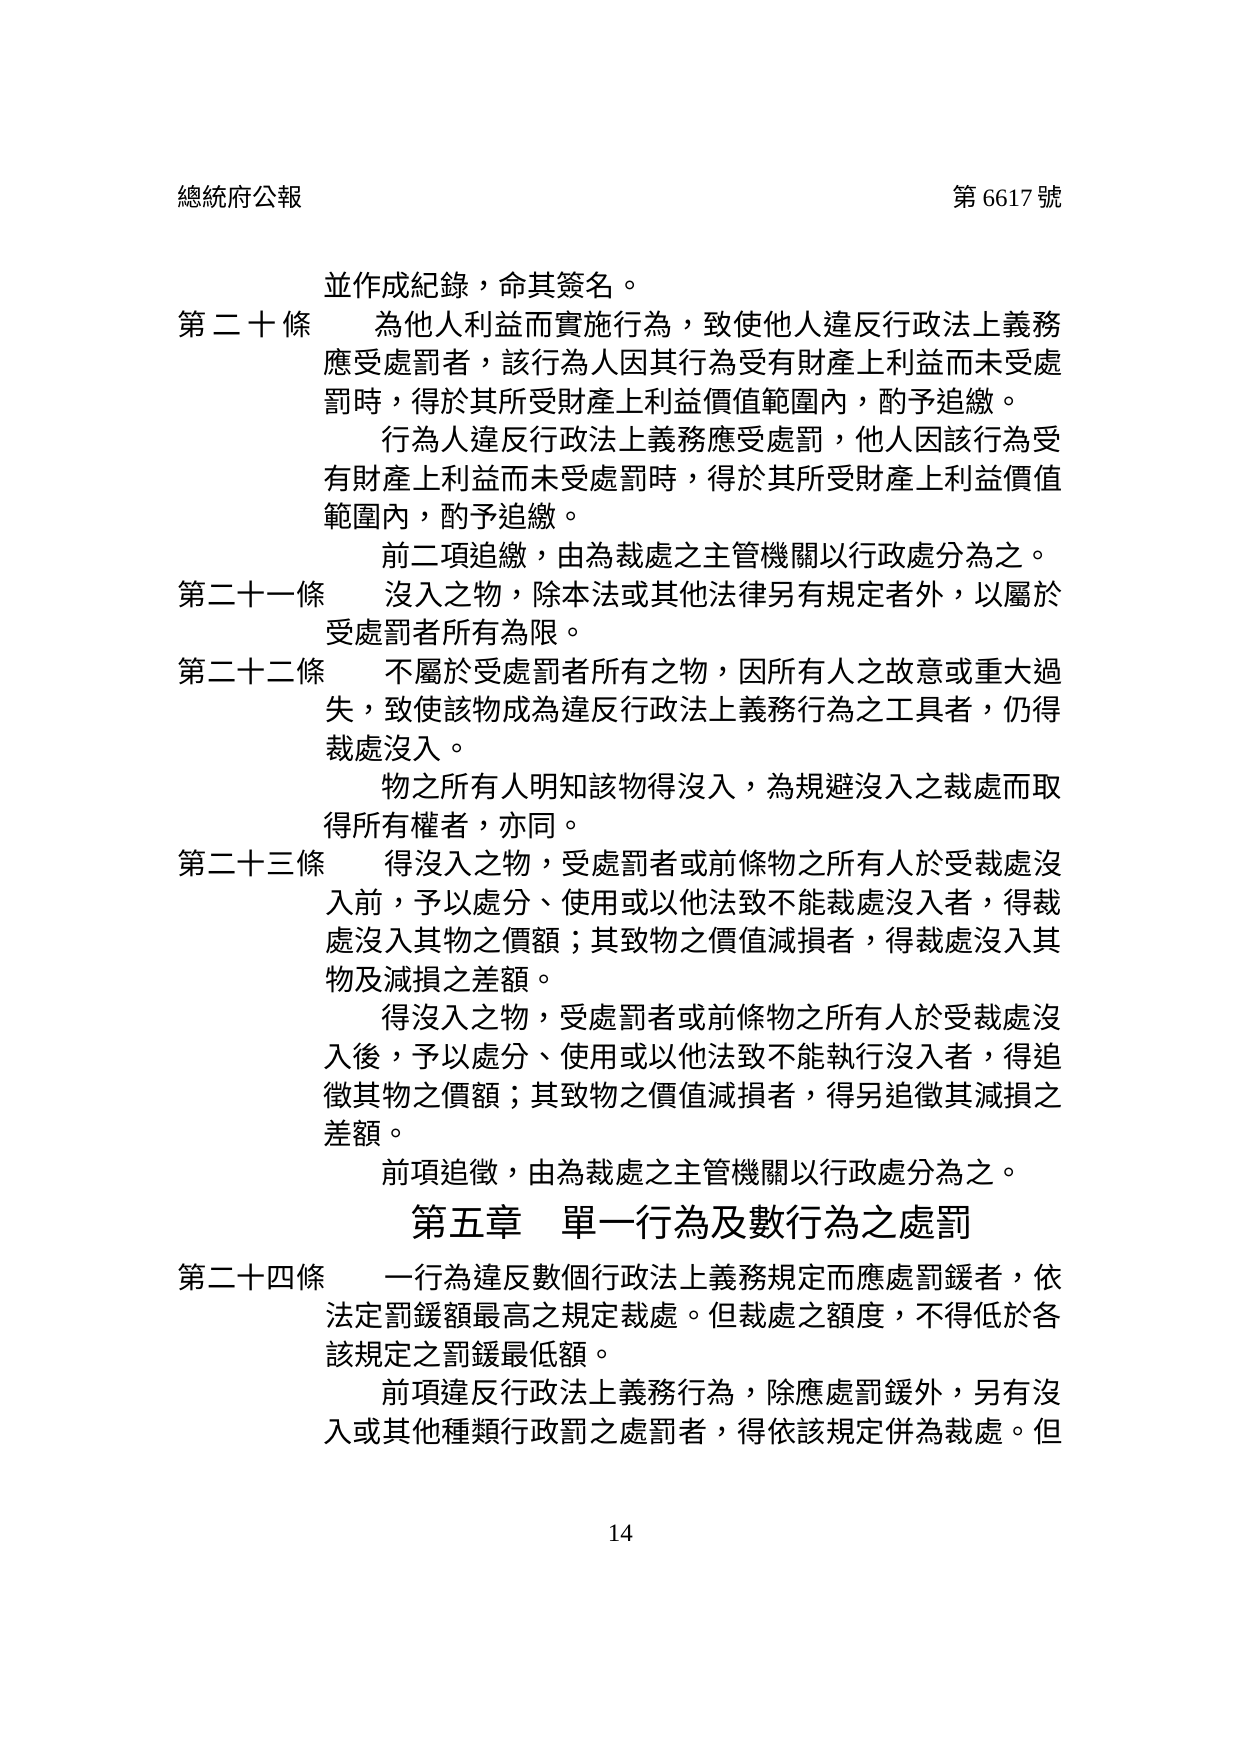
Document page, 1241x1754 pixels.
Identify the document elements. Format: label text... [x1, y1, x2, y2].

text 第五章 單一行為及數行為之處罰 [411, 1203, 1063, 1245]
text 第二十一條 沒入之物，除本法或其他法律另有規定者外，以屬於受處罰者所有為限。 [177, 574, 1063, 651]
text 第二十條 為他人利益而實施行為，致使他人違反行政法上義務應受處罰者，該行為人因其行為受有財產上利益而未受處罰時，得於其所受財產上利益價值範圍內，酌予追繳。 [177, 304, 1063, 420]
text 物之所有人明知該物得沒入，為規避沒入之裁處而取得所有權者，亦同。 [323, 767, 1063, 844]
text 前項追徵，由為裁處之主管機關以行政處分為之。 [323, 1152, 1063, 1191]
text 前二項追繳，由為裁處之主管機關以行政處分為之。 [323, 536, 1063, 574]
text 第二十四條 一行為違反數個行政法上義務規定而應處罰鍰者，依法定罰鍰額最高之規定裁處。但裁處之額度，不得低於各該規定之罰鍰最低額。 [177, 1257, 1063, 1373]
text 行為人違反行政法上義務應受處罰，他人因該行為受有財產上利益而未受處罰時，得於其所受財產上利益價值範圍內，酌予追繳。 [323, 420, 1063, 536]
text 得沒入之物，受處罰者或前條物之所有人於受裁處沒入後，予以處分、使用或以他法致不能執行沒入者，得追徵其物之價額；其致物之價值減損者，得另追徵其減損之差額。 [323, 998, 1063, 1152]
text 前項違反行政法上義務行為，除應處罰鍰外，另有沒入或其他種類行政罰之處罰者，得依該規定併為裁處。但 [323, 1373, 1063, 1450]
text 第二十三條 得沒入之物，受處罰者或前條物之所有人於受裁處沒入前，予以處分、使用或以他法致不能裁處沒入者，得裁處沒入其物之價額；其致物之價值減損者，得裁處沒入其物及減損之差額。 [177, 844, 1063, 998]
text 前項情形，得對違反行政法上義務者施以糾正或勸導，並作成紀錄，命其簽名。 [323, 266, 1063, 304]
text 第二十二條 不屬於受處罰者所有之物，因所有人之故意或重大過失，致使該物成為違反行政法上義務行為之工具者，仍得裁處沒入。 [177, 651, 1063, 767]
